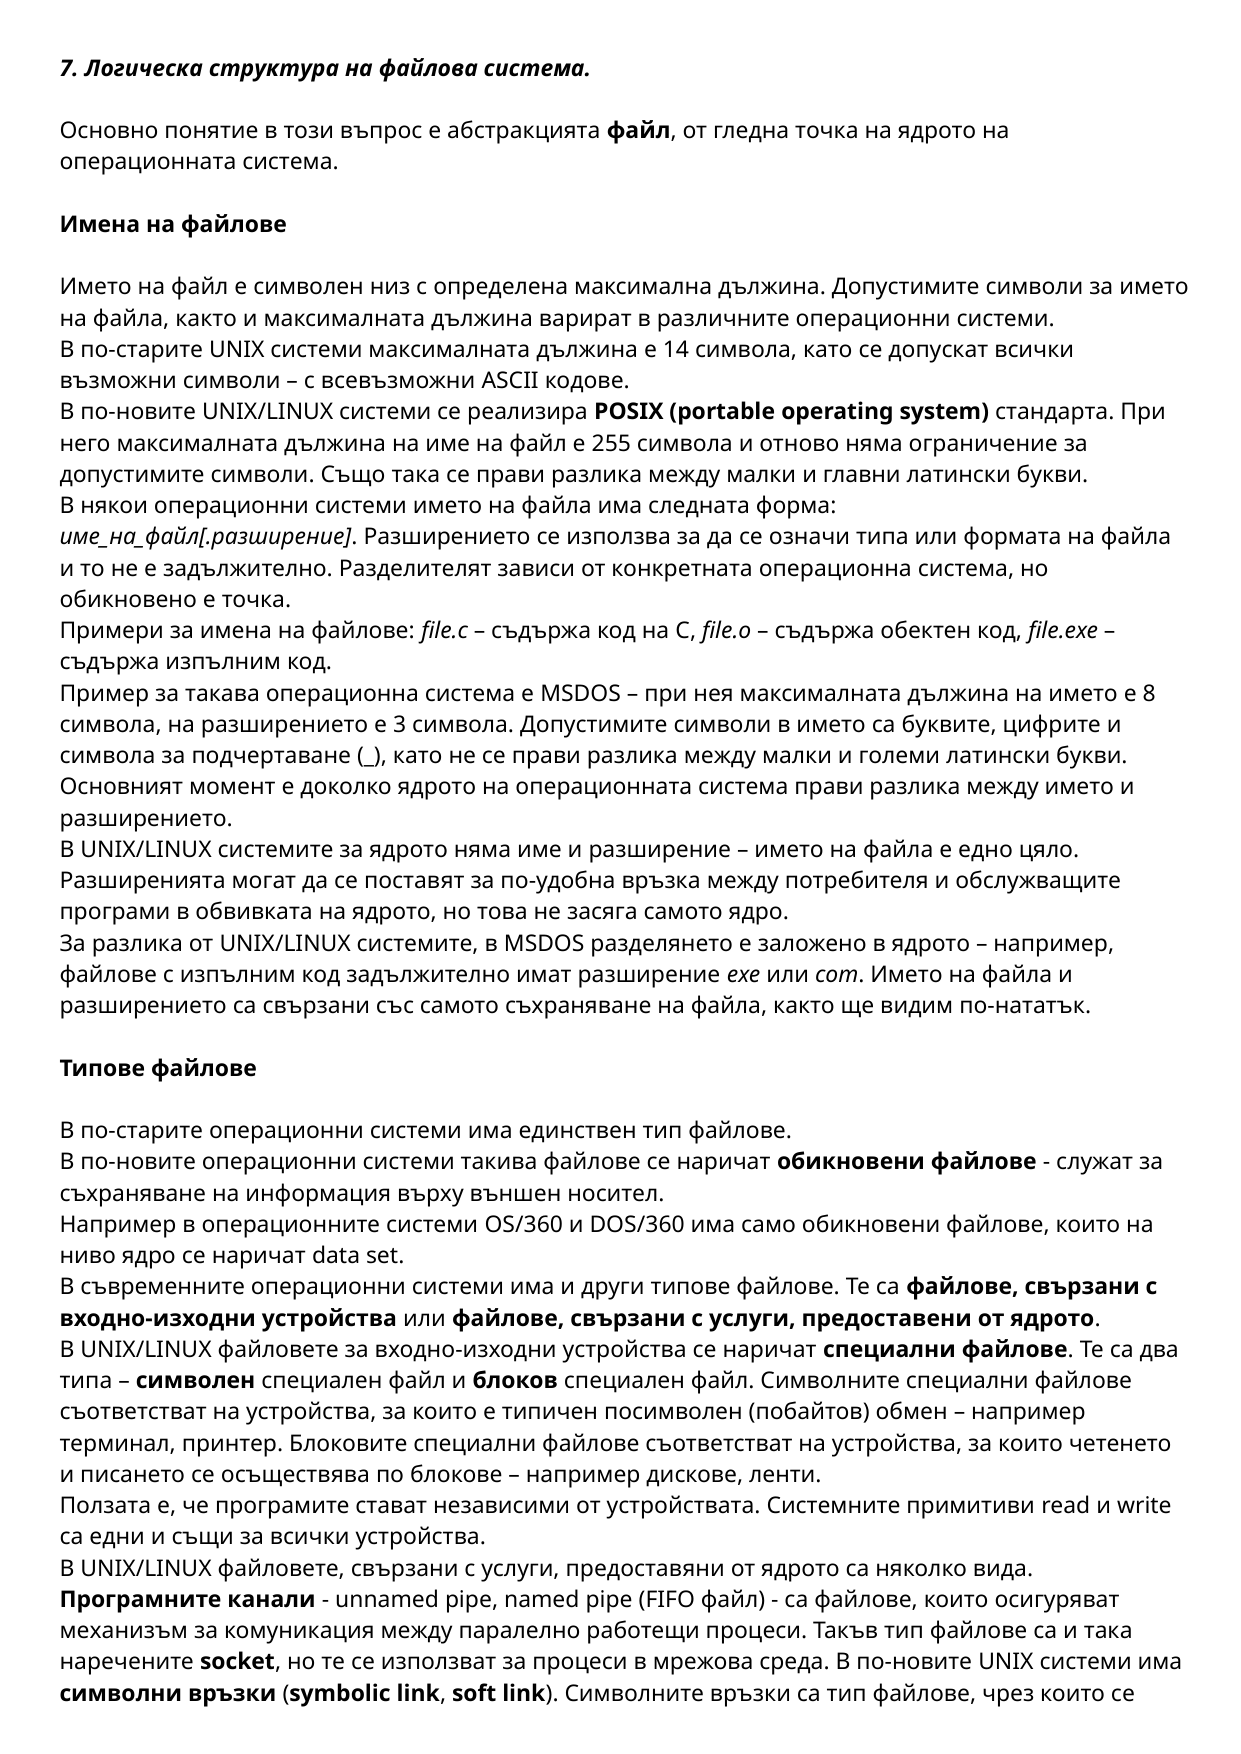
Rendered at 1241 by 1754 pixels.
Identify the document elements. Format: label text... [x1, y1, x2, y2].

text Основно понятие в този въпрос е абстракцията файл, от гледна точка на ядрото на операционната система. [59, 114, 1191, 177]
text В по-новите UNIX/LINUX системи се реализира POSIX (portable operating system) стандарта. При него максималната дължина на име на файл е 255 символа и отново няма ограничение за допустимите символи. Също така се прави разлика между малки и главни латински букви. [59, 395, 1191, 489]
text Пример за такава операционна система е MSDOS – при нея максималната дължина на името е 8 символа, на разширението е 3 символа. Допустимите символи в името са буквите, цифрите и символа за подчертаване (_), като не се прави разлика между малки и големи латински букви. [59, 677, 1191, 770]
text В съвременните операционни системи има и други типове файлове. Те са файлове, свързани с входно-изходни устройства или файлове, свързани с услуги, предоставени от ядрото. [59, 1270, 1191, 1333]
text В по-старите UNIX системи максималната дължина е 14 символа, като се допускат всички възможни символи – с всевъзможни ASCII кодове. [59, 333, 1191, 395]
text В UNIX/LINUX файловете за входно-изходни устройства се наричат специални файлове. Те са два типа – символен специален файл и блоков специален файл. Символните специални файлове съответстват на устройства, за които е типичен посимволен (побайтов) обмен – например терминал, принтер. Блоковите специални файлове съответстват на устройства, за които четенето и писането се осъществява по блокове – например дискове, ленти. [59, 1333, 1191, 1489]
text В UNIX/LINUX файловете, свързани с услуги, предоставяни от ядрото са няколко вида. Програмните канали - unnamed pipe, named pipe (FIFO файл) - са файлове, които осигуряват механизъм за комуникация между паралелно работещи процеси. Такъв тип файлове са и така наречените socket, но те се използват за процеси в мрежова среда. В по-новите UNIX системи има символни връзки (symbolic link, soft link). Символните връзки са тип файлове, чрез които се [59, 1552, 1191, 1708]
text В по-старите операционни системи има единствен тип файлове. [59, 1114, 1191, 1145]
text Например в операционните системи OS/360 и DOS/360 има само обикновени файлове, които на ниво ядро се наричат data set. [59, 1208, 1191, 1270]
text Основният момент е доколко ядрото на операционната система прави разлика между името и разширението. [59, 770, 1191, 833]
text За разлика от UNIX/LINUX системите, в MSDOS разделянето е заложено в ядрото – например, файлове с изпълним код задължително имат разширение exe или com. Името на файла и разширението са свързани със самото съхраняване на файла, както ще видим по-нататък. [59, 927, 1191, 1020]
text Ползата е, че програмите стават независими от устройствата. Системните примитиви read и write са едни и същи за всички устройства. [59, 1489, 1191, 1552]
text Имена на файлове [59, 208, 1191, 239]
text име_на_файл[.разширение]. Разширението се използва за да се означи типа или формата на файла и то не е задължително. Разделителят зависи от конкретната операционна система, но обикновено е точка. [59, 520, 1191, 614]
text В по-новите операционни системи такива файлове се наричат обикновени файлове - служат за съхраняване на информация върху външен носител. [59, 1145, 1191, 1208]
text Типове файлове [59, 1052, 1191, 1083]
text В някои операционни системи името на файла има следната форма: [59, 489, 1191, 520]
text Името на файл е символен низ с определена максимална дължина. Допустимите символи за името на файла, както и максималната дължина варират в различните операционни системи. [59, 270, 1191, 333]
text Примери за имена на файлове: file.c – съдържа код на C, file.o – съдържа обектен код, file.exe – съдържа изпълним код. [59, 614, 1191, 677]
text 7. Логическа структура на файлова система. [59, 52, 1191, 83]
text В UNIX/LINUX системите за ядрото няма име и разширение – името на файла е едно цяло. Разширенията могат да се поставят за по-удобна връзка между потребителя и обслужващите програми в обвивката на ядрото, но това не засяга самото ядро. [59, 833, 1191, 927]
